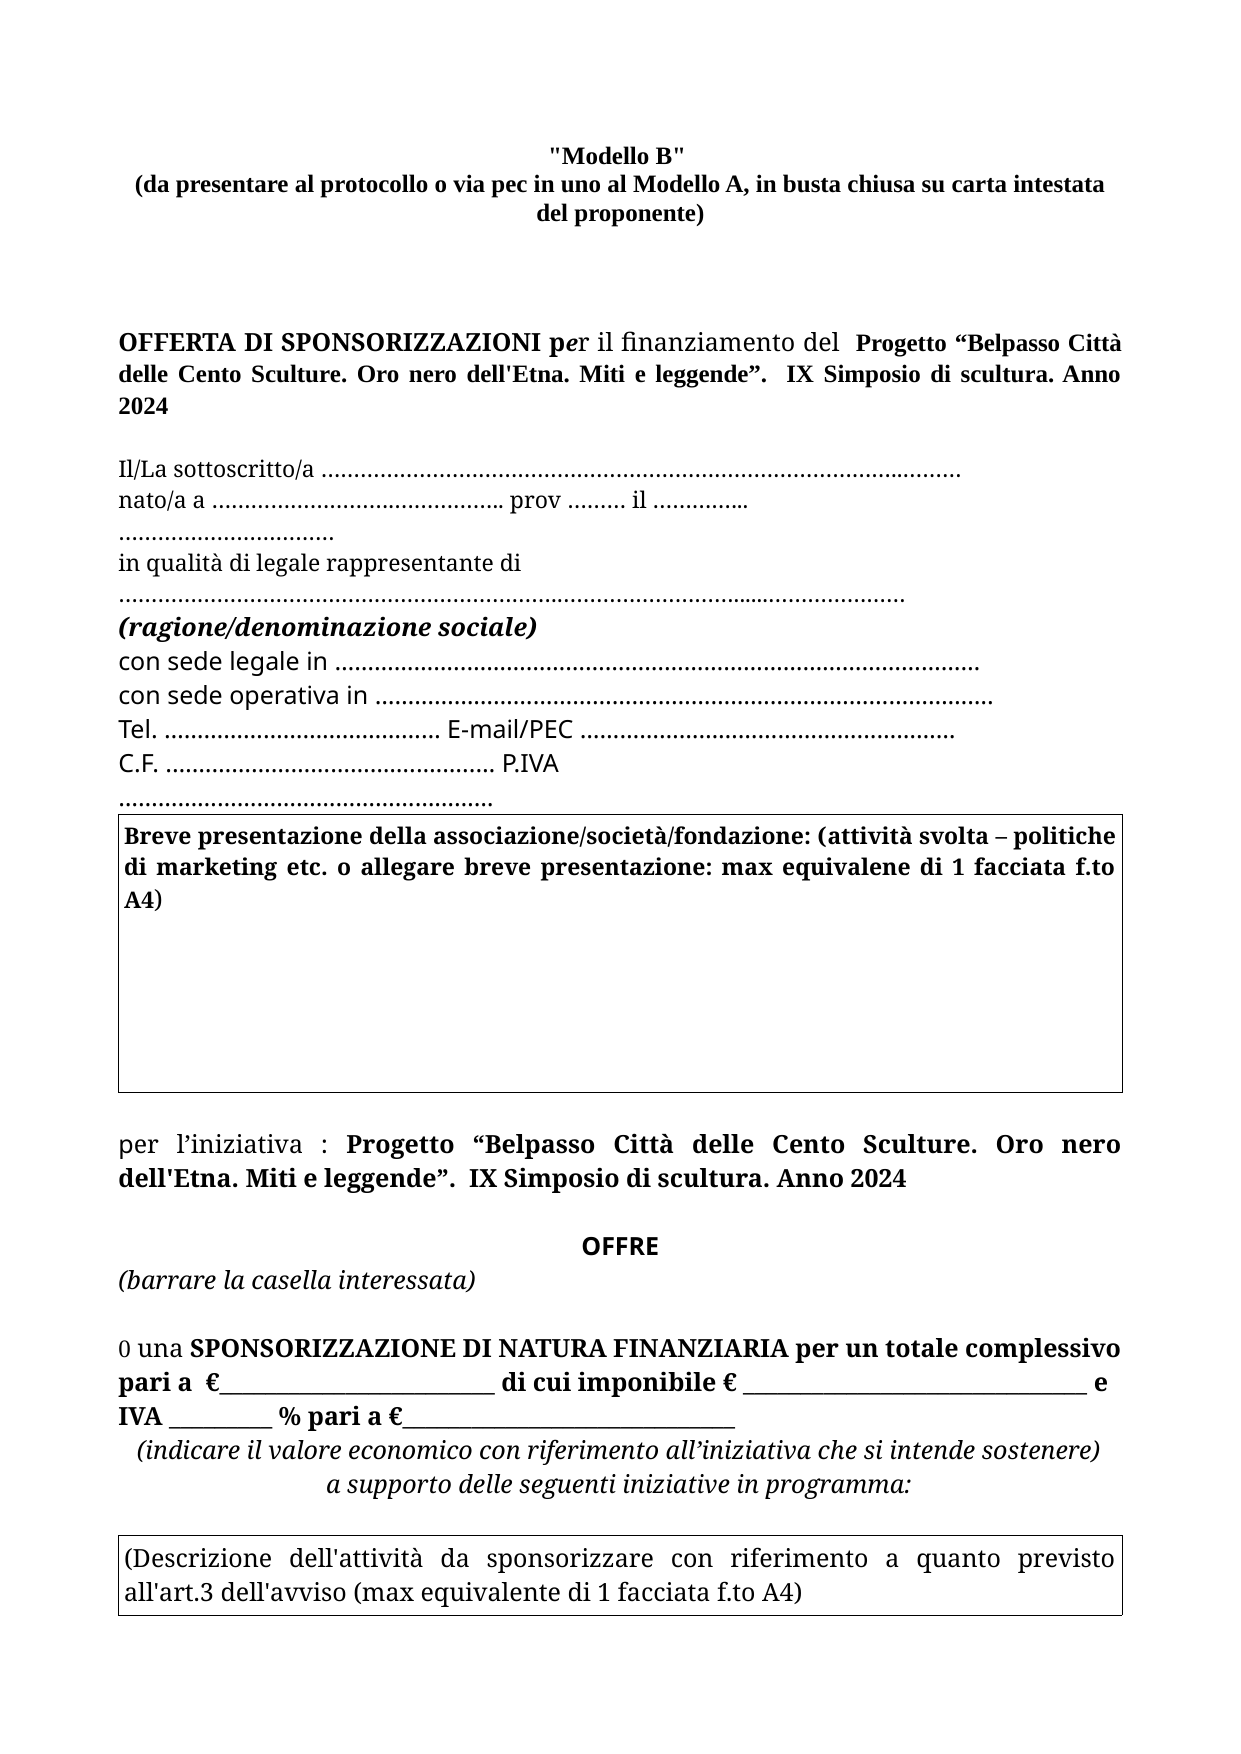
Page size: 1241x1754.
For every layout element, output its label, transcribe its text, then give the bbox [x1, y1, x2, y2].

text per l’iniziativa : Progetto “Belpasso Città delle Cento Sculture. Oro nero dell'Etna. Miti e leggende”. IX Simposio di scultura. Anno 2024 [118, 1126, 1122, 1194]
table_header (Descrizione dell'attività da sponsorizzare con riferimento a quanto previsto all'art.3 dell'avviso (max equivalente di 1 facciata f.to A4) [119, 1536, 1122, 1615]
text in qualità di legale rappresentante di [118, 547, 1122, 578]
table_header Breve presentazione della associazione/società/fondazione: (attività svolta – politiche di marketing etc. o allegare breve presentazione: max equivalene di 1 facciata f.to A4) [119, 815, 1122, 1092]
text con sede operativa in …………………………………………………………………………………. [118, 677, 1122, 712]
text "Modello B" [118, 141, 1122, 169]
text (indicare il valore economico con riferimento all’iniziativa che si intende sostenere) [118, 1433, 1122, 1467]
text a supporto delle seguenti iniziative in programma: [118, 1467, 1122, 1501]
text nato/a a ……………………….…………….. prov ……… il …………... [118, 484, 1122, 516]
text ………………………………………………… [118, 780, 1122, 814]
text …………………………… [118, 516, 1122, 547]
text ………………………………………………………….………………………......………………… [118, 578, 1122, 609]
text (da presentare al protocollo o via pec in uno al Modello A, in busta chiusa su carta intestata del proponente) [118, 169, 1122, 227]
text OFFERTA DI SPONSORIZZAZIONI per il finanziamento del Progetto “Belpasso Città delle Cento Sculture. Oro nero dell'Etna. Miti e leggende”. IX Simposio di scultura. Anno 2024 [118, 325, 1122, 422]
text (barrare la casella interessata) [118, 1263, 1122, 1297]
text Tel. …………………………………… E-mail/PEC ……………………………………...………… [118, 712, 1122, 746]
text OFFRE [118, 1228, 1122, 1263]
text Il/La sottoscritto/a ……………………………………………………………………………..……… [118, 453, 1122, 484]
text (ragione/denominazione sociale) [118, 609, 1122, 643]
text C.F. .………………………………..……..… P.IVA [118, 746, 1122, 780]
text  una SPONSORIZZAZIONE DI NATURA FINANZIARIA per un totale complessivo pari a €________________________ di cui imponibile € ______________________________ e IVA _________ % pari a €_____________________________ [118, 1331, 1122, 1433]
text con sede legale in ………………..…………………………………………………………………… [118, 643, 1122, 677]
